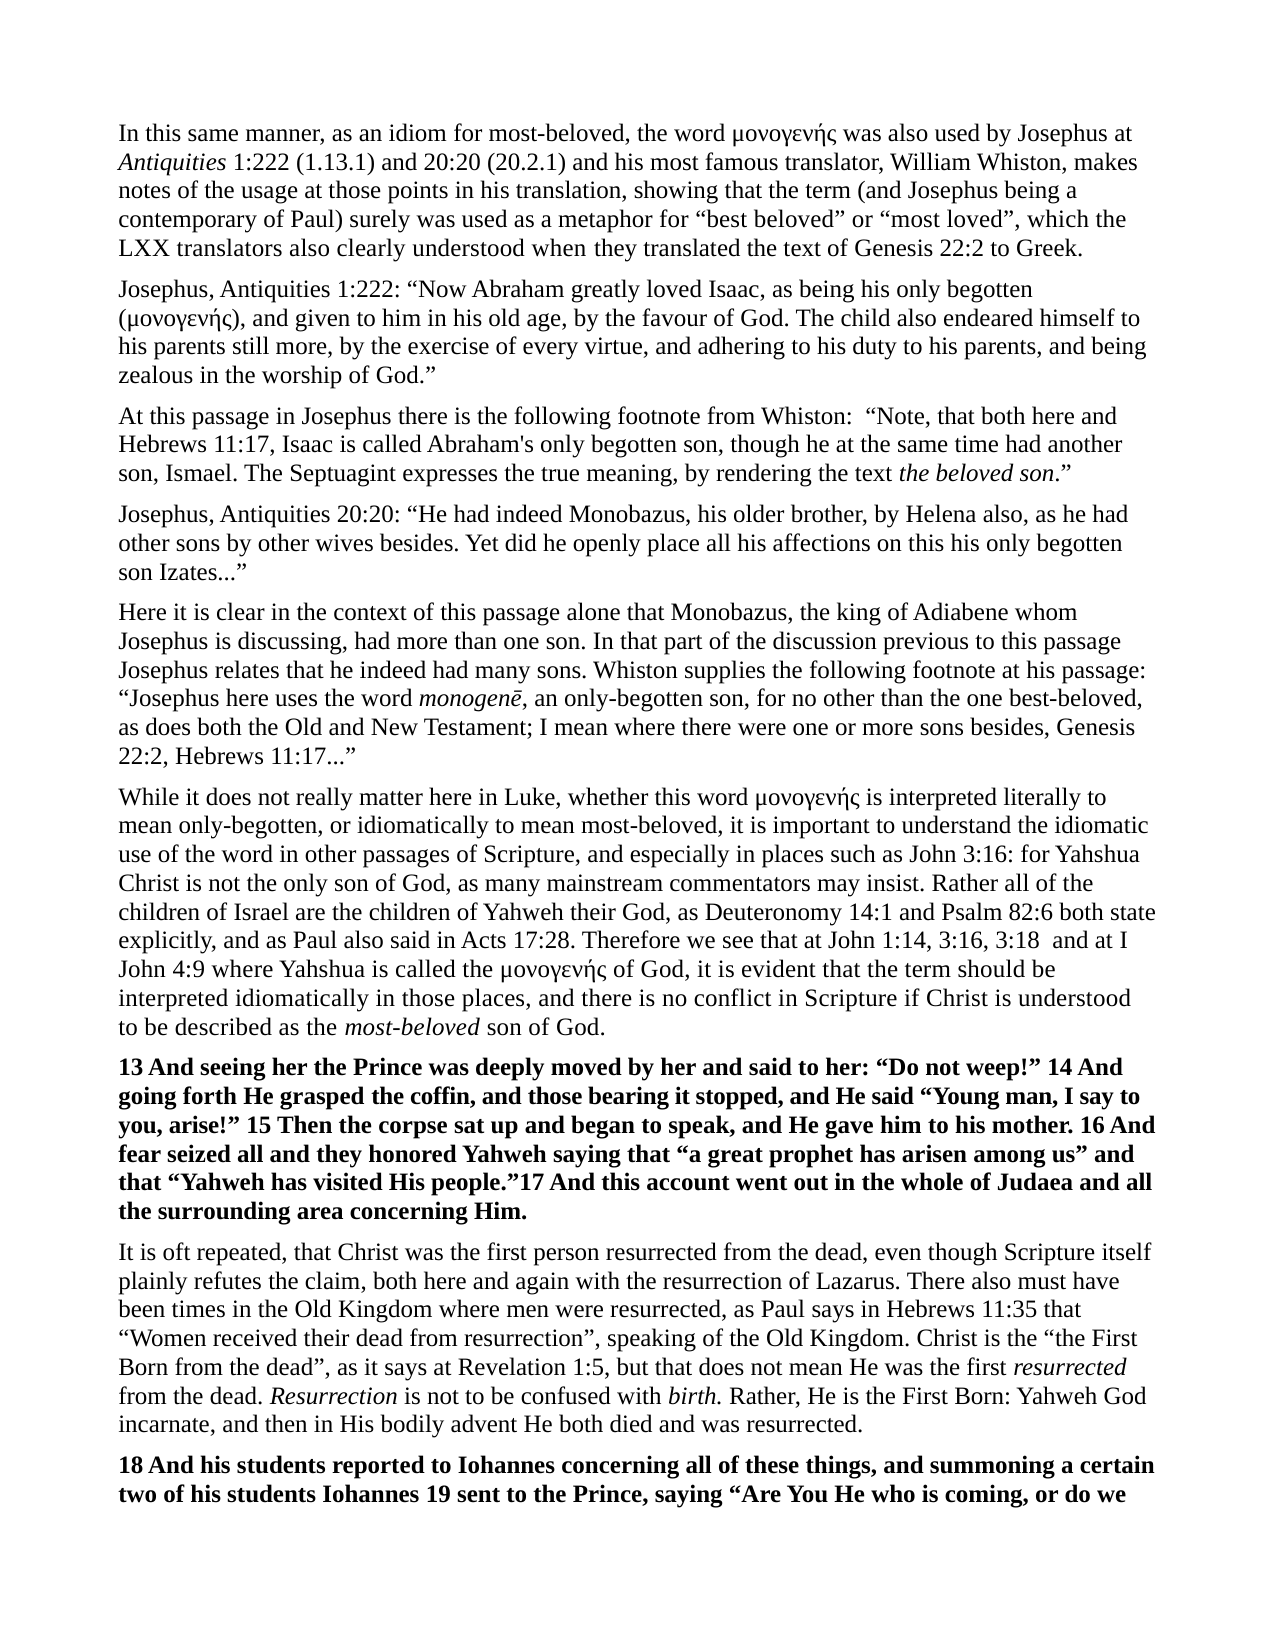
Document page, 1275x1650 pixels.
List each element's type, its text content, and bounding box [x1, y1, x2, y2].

text Josephus, Antiquities 20:20: “He had indeed Monobazus, his older brother, by Helena also, as he had other sons by other wives besides. Yet did he openly place all his affections on this his only begotten son Izates...” [118, 499, 1157, 585]
text While it does not really matter here in Luke, whether this word μονογενής is interpreted literally to mean only-begotten, or idiomatically to mean most-beloved, it is important to understand the idiomatic use of the word in other passages of Scripture, and especially in places such as John 3:16: for Yahshua Christ is not the only son of God, as many mainstream commentators may insist. Rather all of the children of Israel are the children of Yahweh their God, as Deuteronomy 14:1 and Psalm 82:6 both state explicitly, and as Paul also said in Acts 17:28. Therefore we see that at John 1:14, 3:16, 3:18 and at I John 4:9 where Yahshua is called the μονογενής of God, it is evident that the term should be interpreted idiomatically in those places, and there is no conflict in Scripture if Christ is understood to be described as the most-beloved son of God. [118, 782, 1157, 1041]
text Josephus, Antiquities 1:222: “Now Abraham greatly loved Isaac, as being his only begotten (μονογενής), and given to him in his old age, by the favour of God. The child also endeared himself to his parents still more, by the exercise of every virtue, and adhering to his duty to his parents, and being zealous in the worship of God.” [118, 274, 1157, 389]
text It is oft repeated, that Christ was the first person resurrected from the dead, even though Scripture itself plainly refutes the claim, both here and again with the resurrection of Lazarus. There also must have been times in the Old Kingdom where men were resurrected, as Paul says in Hebrews 11:35 that “Women received their dead from resurrection”, speaking of the Old Kingdom. Christ is the “the First Born from the dead”, as it says at Revelation 1:5, but that does not mean He was the first resurrected from the dead. Resurrection is not to be confused with birth. Rather, He is the First Born: Yahweh God incarnate, and then in His bodily advent He both died and was resurrected. [118, 1237, 1157, 1438]
text Here it is clear in the context of this passage alone that Monobazus, the king of Adiabene whom Josephus is discussing, had more than one son. In that part of the discussion previous to this passage Josephus relates that he indeed had many sons. Whiston supplies the following footnote at his passage: “Josephus here uses the word monogenē, an only-begotten son, for no other than the one best-beloved, as does both the Old and New Testament; I mean where there were one or more sons besides, Genesis 22:2, Hebrews 11:17...” [118, 597, 1157, 770]
text 18 And his students reported to Iohannes concerning all of these things, and summoning a certain two of his students Iohannes 19 sent to the Prince, saying “Are You He who is coming, or do we [118, 1450, 1157, 1508]
text 13 And seeing her the Prince was deeply moved by her and said to her: “Do not weep!” 14 And going forth He grasped the coffin, and those bearing it stopped, and He said “Young man, I say to you, arise!” 15 Then the corpse sat up and began to speak, and He gave him to his mother. 16 And fear seized all and they honored Yahweh saying that “a great prophet has arisen among us” and that “Yahweh has visited His people.”17 And this account went out in the whole of Judaea and all the surrounding area concerning Him. [118, 1052, 1157, 1225]
text At this passage in Josephus there is the following footnote from Whiston: “Note, that both here and Hebrews 11:17, Isaac is called Abraham's only begotten son, though he at the same time had another son, Ismael. The Septuagint expresses the true meaning, by rendering the text the beloved son.” [118, 401, 1157, 487]
text In this same manner, as an idiom for most-beloved, the word μονογενής was also used by Josephus at Antiquities 1:222 (1.13.1) and 20:20 (20.2.1) and his most famous translator, William Whiston, makes notes of the usage at those points in his translation, showing that the term (and Josephus being a contemporary of Paul) surely was used as a metaphor for “best beloved” or “most loved”, which the LXX translators also clearly understood when they translated the text of Genesis 22:2 to Greek. [118, 118, 1157, 262]
